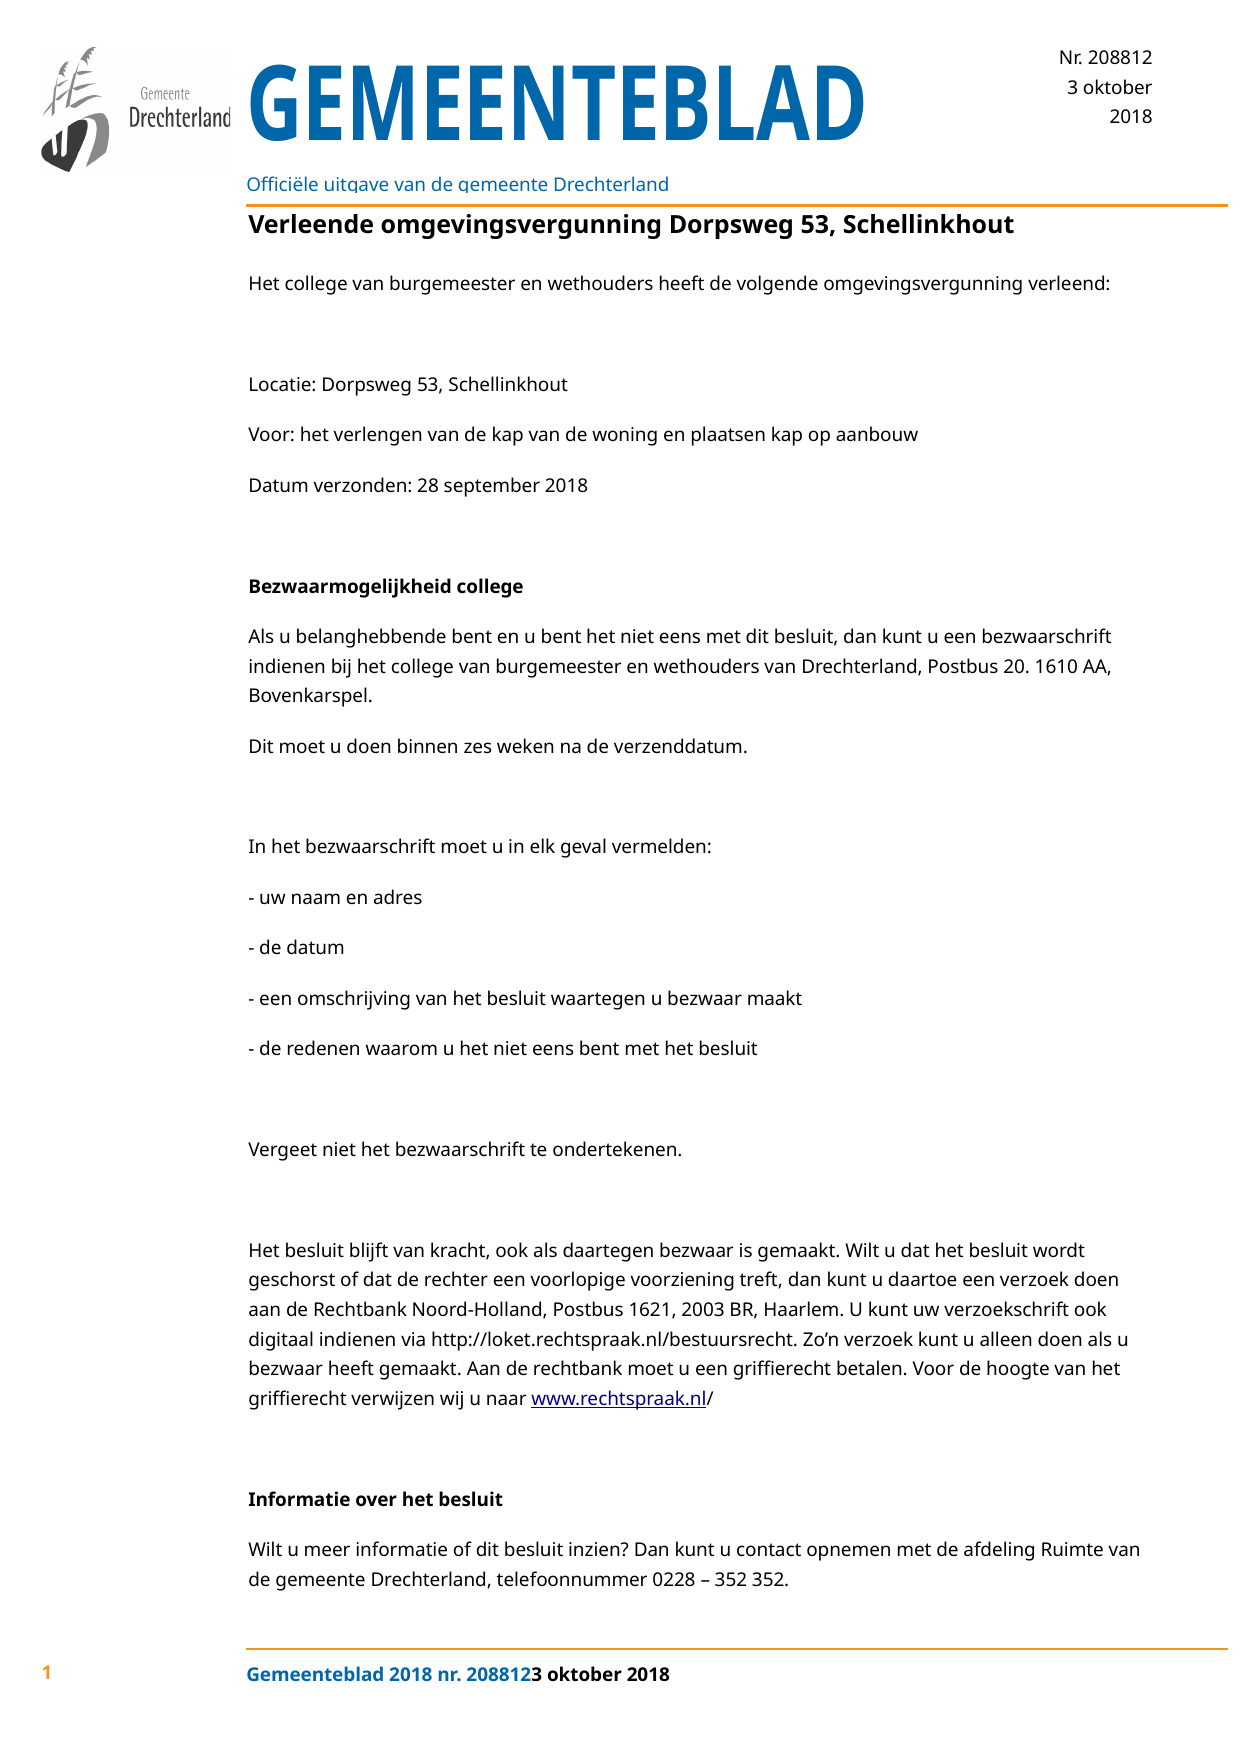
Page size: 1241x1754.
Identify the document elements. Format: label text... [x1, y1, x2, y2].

text Verleende omgevingsvergunning Dorpsweg 53, Schellinkhout [248, 207, 1152, 241]
text Bezwaarmogelijkheid college [248, 573, 1152, 598]
text Datum verzonden: 28 september 2018 [248, 472, 1152, 498]
text Voor: het verlengen van de kap van de woning en plaatsen kap op aanbouw [248, 422, 1152, 447]
text Als u belanghebbende bent en u bent het niet eens met dit besluit, dan kunt u een bezwaarschrift indienen bij het college van burgemeester en wethouders van Drechterland, Postbus 20. 1610 AA, Bovenkarspel. [248, 623, 1152, 708]
text In het bezwaarschrift moet u in elk geval vermelden: [248, 834, 1152, 859]
text - de datum [248, 934, 1152, 960]
text Locatie: Dorpsweg 53, Schellinkhout [248, 371, 1152, 397]
text Wilt u meer informatie of dit besluit inzien? Dan kunt u contact opnemen met de afdeling Ruimte van de gemeente Drechterland, telefoonnummer 0228 – 352 352. [248, 1536, 1152, 1591]
text - de redenen waarom u het niet eens bent met het besluit [248, 1035, 1152, 1061]
text Vergeet niet het bezwaarschrift te ondertekenen. [248, 1136, 1152, 1162]
text - een omschrijving van het besluit waartegen u bezwaar maakt [248, 985, 1152, 1011]
text - uw naam en adres [248, 884, 1152, 910]
text Informatie over het besluit [248, 1486, 1152, 1511]
text Het besluit blijft van kracht, ook als daartegen bezwaar is gemaakt. Wilt u dat het besluit wordt geschorst of dat de rechter een voorlopige voorziening treft, dan kunt u daartoe een verzoek doen aan de Rechtbank Noord-Holland, Postbus 1621, 2003 BR, Haarlem. U kunt uw verzoekschrift ook digitaal indienen via http://loket.rechtspraak.nl/bestuursrecht. Zo’n verzoek kunt u alleen doen als u bezwaar heeft gemaakt. Aan de rechtbank moet u een griffierecht betalen. Voor de hoogte van het griffierecht verwijzen wij u naar www.rechtspraak.nl/ [248, 1237, 1152, 1411]
text Het college van burgemeester en wethouders heeft de volgende omgevingsvergunning verleend: [248, 270, 1152, 296]
picture [41, 47, 231, 172]
text Dit moet u doen binnen zes weken na de verzenddatum. [248, 733, 1152, 758]
